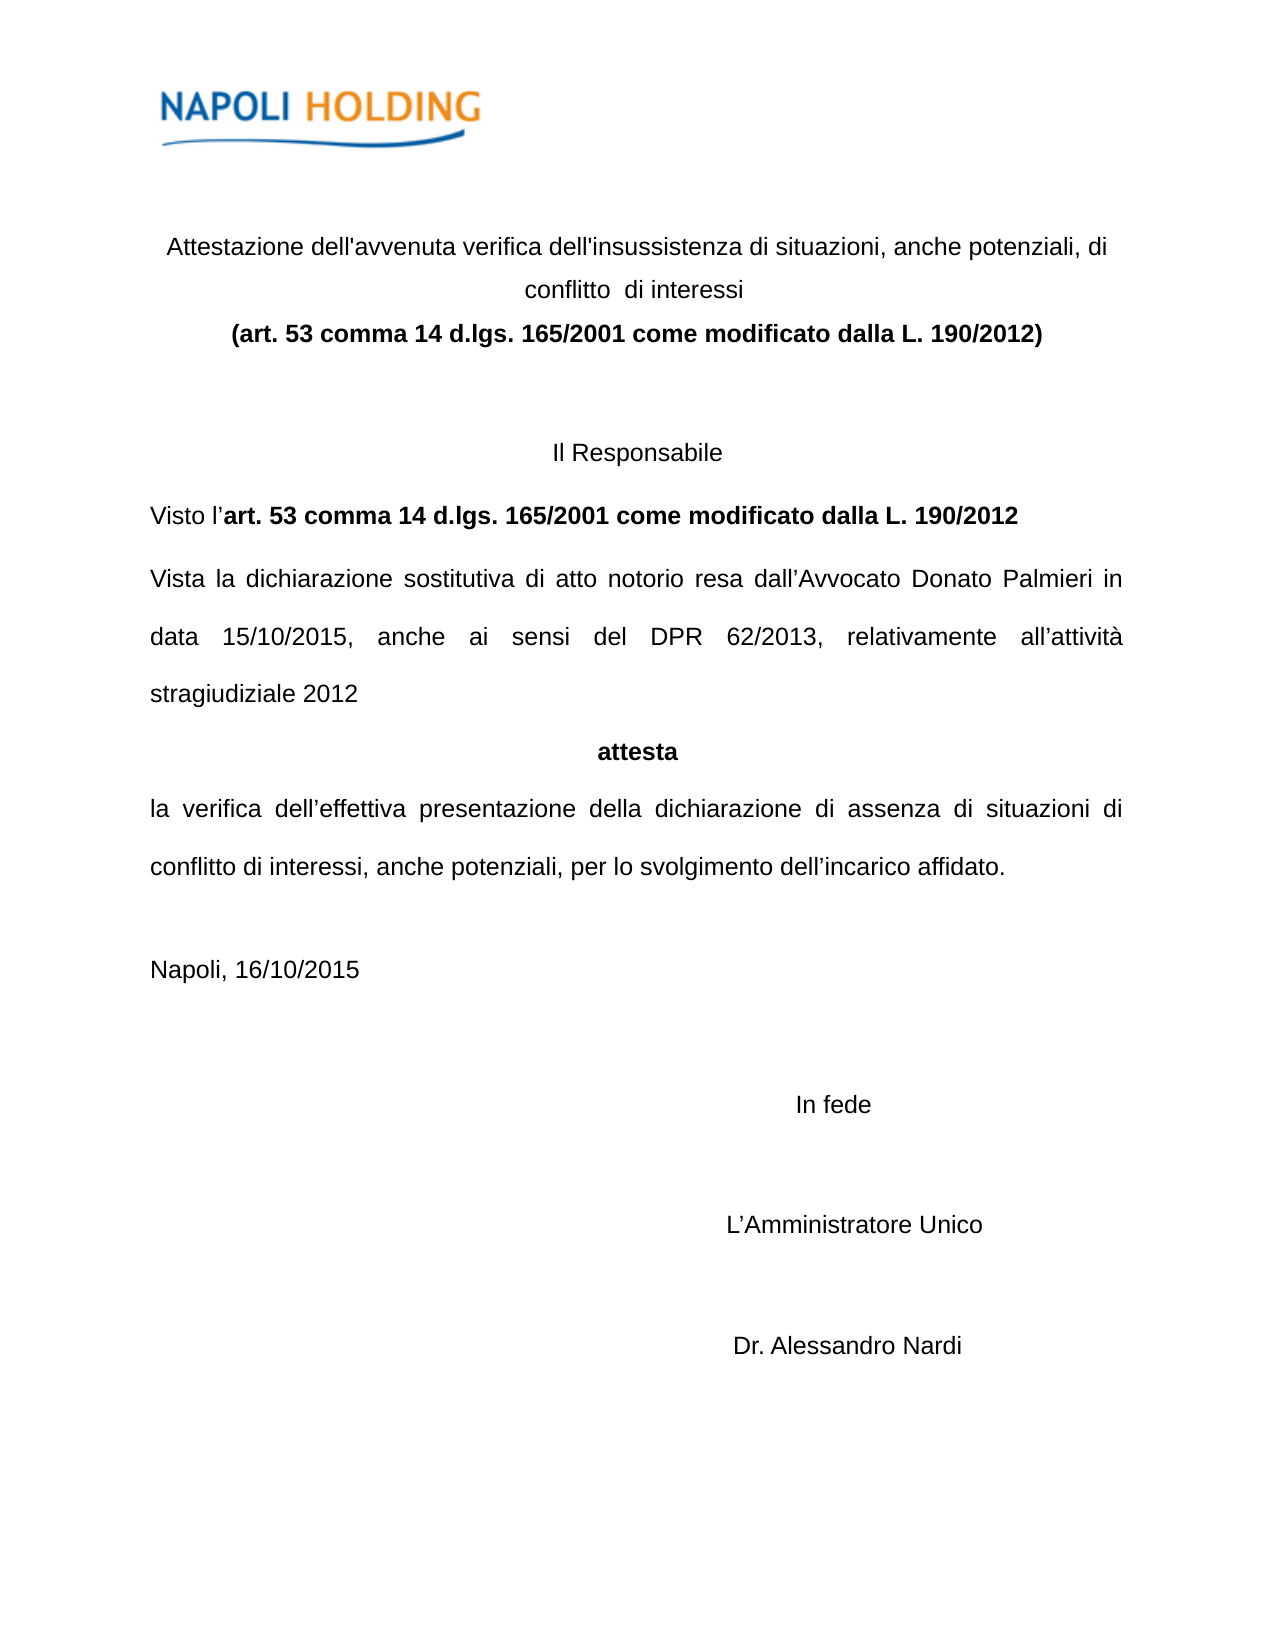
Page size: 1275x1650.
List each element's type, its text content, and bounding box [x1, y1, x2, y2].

text Il Responsabile [150, 438, 1125, 466]
text Dr. Alessandro Nardi [150, 1331, 1125, 1359]
text Attestazione dell'avvenuta verifica dell'insussistenza di situazioni, anche potenziali, di conflitto di interessi (art. 53 comma 14 d.lgs. 165/2001 come modificato dalla L. 190/2012) [150, 232, 1125, 347]
text In fede [150, 1090, 1125, 1118]
text attesta [150, 737, 1125, 765]
text Vista la dichiarazione sostitutiva di atto notorio resa dall’Avvocato Donato Palmieri in data 15/10/2015, anche ai sensi del DPR 62/2013, relativamente all’attività stragiudiziale 2012 [150, 564, 1125, 708]
text L’Amministratore Unico [150, 1210, 1125, 1239]
text Visto l’art. 53 comma 14 d.lgs. 165/2001 come modificato dalla L. 190/2012 [150, 501, 1125, 530]
text Napoli, 16/10/2015 [150, 955, 1125, 984]
text la verifica dell’effettiva presentazione della dichiarazione di assenza di situazioni di conflitto di interessi, anche potenziali, per lo svolgimento dell’incarico affidato. [150, 794, 1125, 880]
